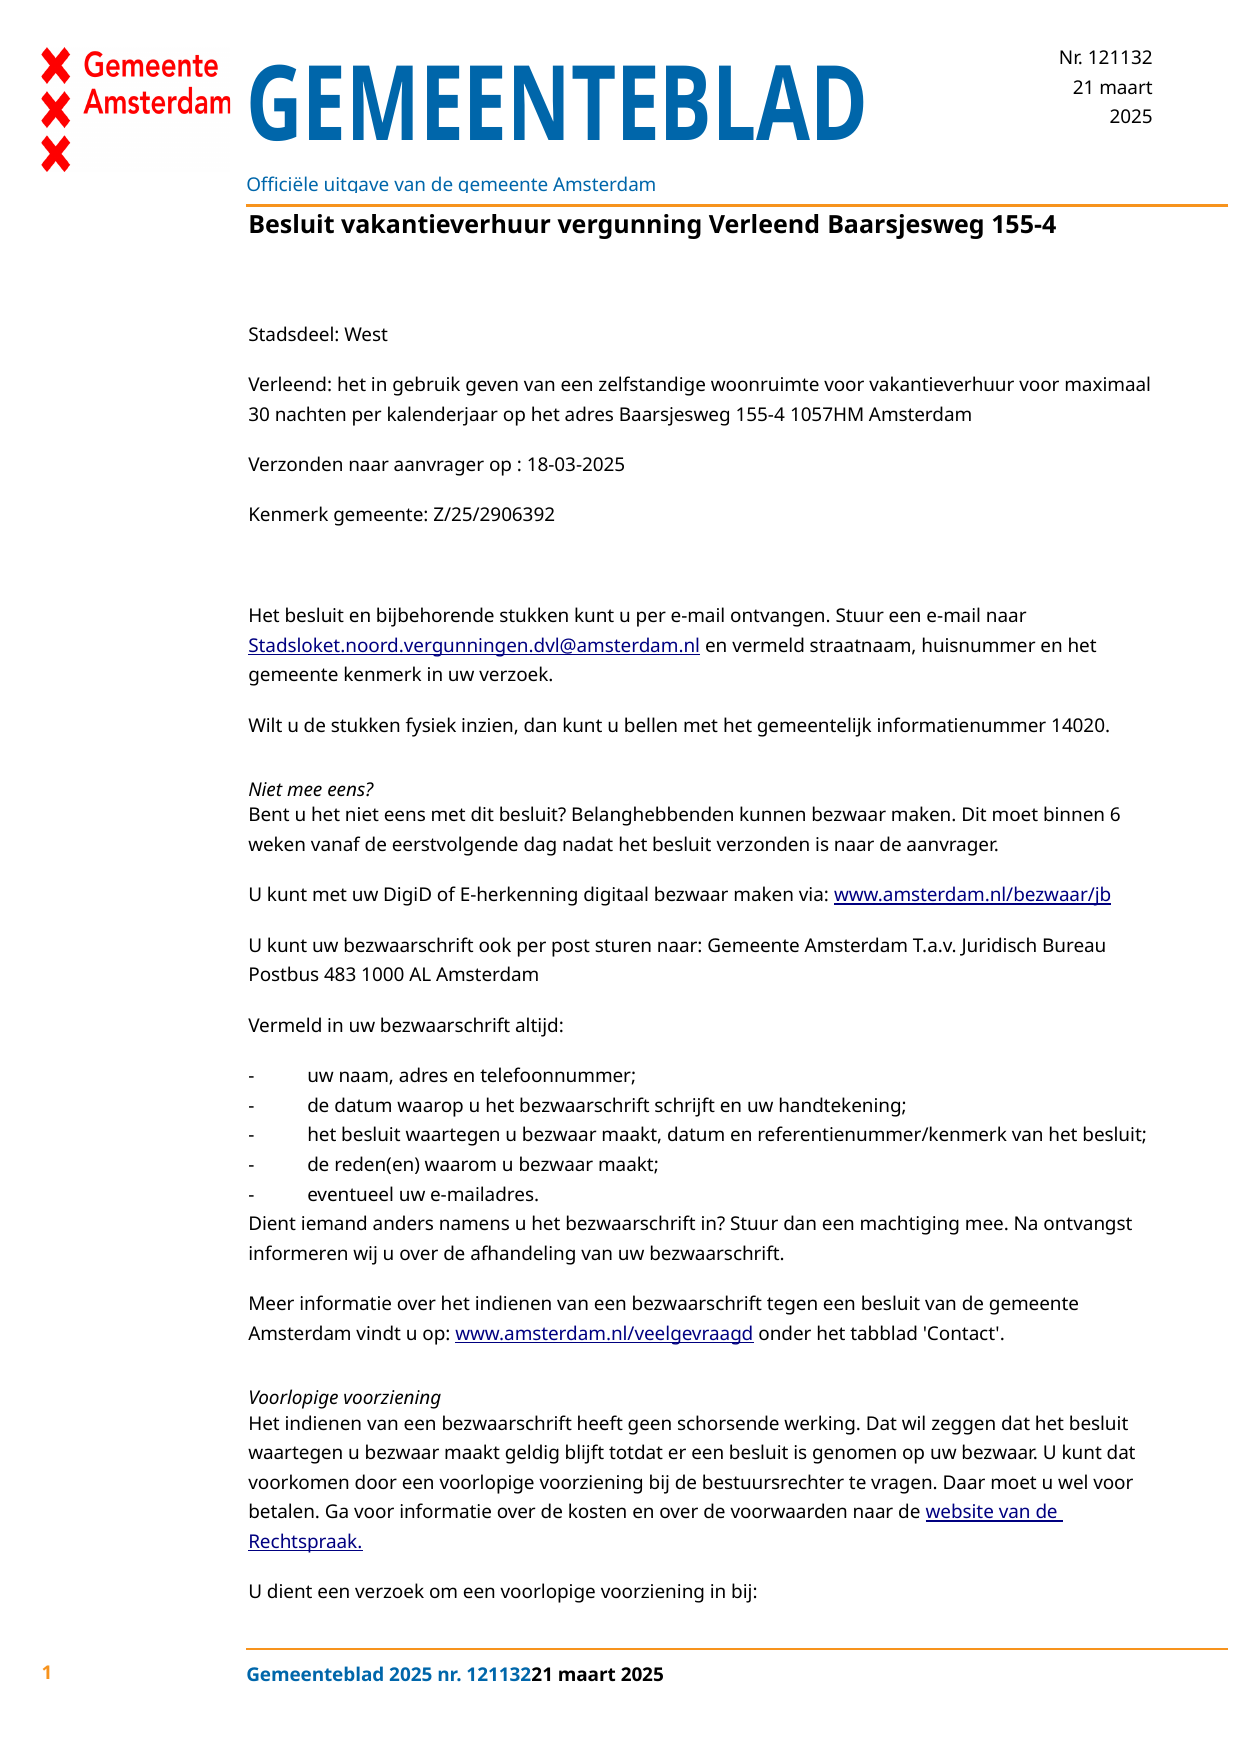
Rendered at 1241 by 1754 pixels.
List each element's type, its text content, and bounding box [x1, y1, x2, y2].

list de reden(en) waarom u bezwaar maakt; [248, 1151, 1152, 1177]
text Meer informatie over het indienen van een bezwaarschrift tegen een besluit van de gemeente Amsterdam vindt u op: www.amsterdam.nl/veelgevraagd onder het tabblad 'Contact'. [248, 1290, 1152, 1346]
text U kunt met uw DigiD of E-herkenning digitaal bezwaar maken via: www.amsterdam.nl/bezwaar/jb [248, 882, 1152, 907]
text Stadsdeel: West [248, 321, 1152, 346]
list uw naam, adres en telefoonnummer; [248, 1062, 1152, 1088]
text U kunt uw bezwaarschrift ook per post sturen naar: Gemeente Amsterdam T.a.v. Juridisch Bureau Postbus 483 1000 AL Amsterdam [248, 932, 1152, 987]
text Het besluit en bijbehorende stukken kunt u per e-mail ontvangen. Stuur een e-mail naar Stadsloket.noord.vergunningen.dvl@amsterdam.nl en vermeld straatnaam, huisnummer en het gemeente kenmerk in uw verzoek. [248, 602, 1152, 687]
list de datum waarop u het bezwaarschrift schrijft en uw handtekening; [248, 1092, 1152, 1118]
text Wilt u de stukken fysiek inzien, dan kunt u bellen met het gemeentelijk informatienummer 14020. [248, 712, 1152, 738]
text Kenmerk gemeente: Z/25/2906392 [248, 502, 1152, 527]
text Verzonden naar aanvrager op : 18-03-2025 [248, 451, 1152, 477]
text Bent u het niet eens met dit besluit? Belanghebbenden kunnen bezwaar maken. Dit moet binnen 6 weken vanaf de eerstvolgende dag nadat het besluit verzonden is naar de aanvrager. [248, 802, 1152, 857]
list eventueel uw e-mailadres. [248, 1181, 1152, 1207]
text Niet mee eens? [248, 776, 1152, 802]
picture [41, 47, 231, 172]
text Besluit vakantieverhuur vergunning Verleend Baarsjesweg 155-4 [248, 207, 1152, 241]
list het besluit waartegen u bezwaar maakt, datum en referentienummer/kenmerk van het besluit; [248, 1122, 1152, 1147]
text U dient een verzoek om een voorlopige voorziening in bij: [248, 1578, 1152, 1604]
text Dient iemand anders namens u het bezwaarschrift in? Stuur dan een machtiging mee. Na ontvangst informeren wij u over de afhandeling van uw bezwaarschrift. [248, 1210, 1152, 1266]
text Verleend: het in gebruik geven van een zelfstandige woonruimte voor vakantieverhuur voor maximaal 30 nachten per kalenderjaar op het adres Baarsjesweg 155-4 1057HM Amsterdam [248, 371, 1152, 426]
text Voorlopige voorziening [248, 1384, 1152, 1410]
text Het indienen van een bezwaarschrift heeft geen schorsende werking. Dat wil zeggen dat het besluit waartegen u bezwaar maakt geldig blijft totdat er een besluit is genomen op uw bezwaar. U kunt dat voorkomen door een voorlopige voorziening bij de bestuursrechter te vragen. Daar moet u wel voor betalen. Ga voor informatie over de kosten en over de voorwaarden naar de website van de Rechtspraak. [248, 1410, 1152, 1554]
text Vermeld in uw bezwaarschrift altijd: [248, 1012, 1152, 1038]
